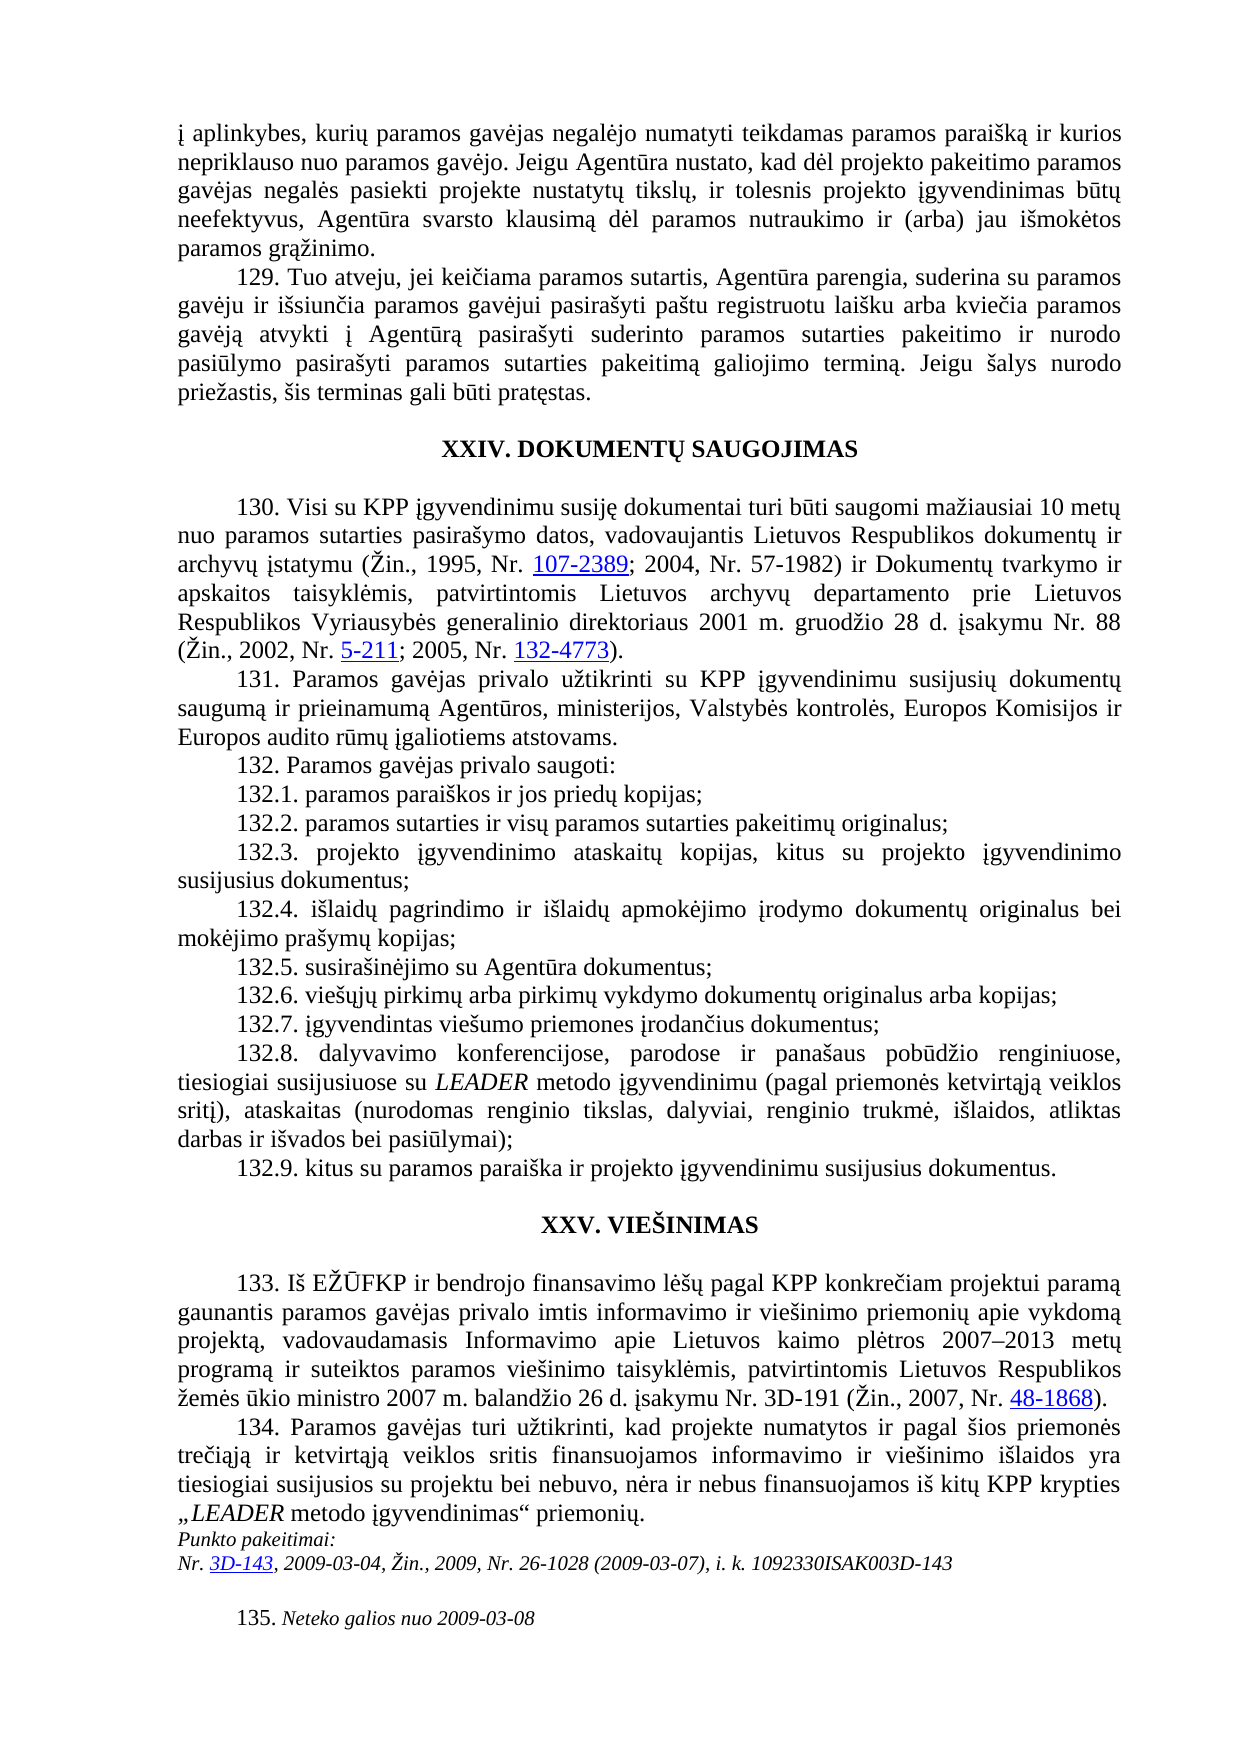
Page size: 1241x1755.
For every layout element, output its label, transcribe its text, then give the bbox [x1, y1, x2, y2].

text į aplinkybes, kurių paramos gavėjas negalėjo numatyti teikdamas paramos paraišką ir kurios nepriklauso nuo paramos gavėjo. Jeigu Agentūra nustato, kad dėl projekto pakeitimo paramos gavėjas negalės pasiekti projekte nustatytų tikslų, ir tolesnis projekto įgyvendinimas būtų neefektyvus, Agentūra svarsto klausimą dėl paramos nutraukimo ir (arba) jau išmokėtos paramos grąžinimo. [177, 118, 1122, 262]
text 133. Iš EŽŪFKP ir bendrojo finansavimo lėšų pagal KPP konkrečiam projektui paramą gaunantis paramos gavėjas privalo imtis informavimo ir viešinimo priemonių apie vykdomą projektą, vadovaudamasis Informavimo apie Lietuvos kaimo plėtros 2007–2013 metų programą ir suteiktos paramos viešinimo taisyklėmis, patvirtintomis Lietuvos Respublikos žemės ūkio ministro 2007 m. balandžio 26 d. įsakymu Nr. 3D-191 (Žin., 2007, Nr. 48-1868). [177, 1268, 1122, 1412]
text 132.8. dalyvavimo konferencijose, parodose ir panašaus pobūdžio renginiuose, tiesiogiai susijusiuose su LEADER metodo įgyvendinimu (pagal priemonės ketvirtąją veiklos sritį), ataskaitas (nurodomas renginio tikslas, dalyviai, renginio trukmė, išlaidos, atliktas darbas ir išvados bei pasiūlymai); [177, 1038, 1122, 1153]
text 132.7. įgyvendintas viešumo priemones įrodančius dokumentus; [177, 1009, 1122, 1038]
text 132.6. viešųjų pirkimų arba pirkimų vykdymo dokumentų originalus arba kopijas; [177, 981, 1122, 1009]
text Nr. 3D-143, 2009-03-04, Žin., 2009, Nr. 26-1028 (2009-03-07), i. k. 1092330ISAK003D-143 [177, 1551, 1122, 1575]
text XXV. VIEŠINIMAS [177, 1211, 1122, 1239]
text 134. Paramos gavėjas turi užtikrinti, kad projekte numatytos ir pagal šios priemonės trečiąją ir ketvirtąją veiklos sritis finansuojamos informavimo ir viešinimo išlaidos yra tiesiogiai susijusios su projektu bei nebuvo, nėra ir nebus finansuojamos iš kitų KPP krypties „LEADER metodo įgyvendinimas“ priemonių. [177, 1412, 1122, 1527]
text 135. Neteko galios nuo 2009-03-08 [177, 1604, 1122, 1630]
text 132.1. paramos paraiškos ir jos priedų kopijas; [177, 779, 1122, 808]
text 132.2. paramos sutarties ir visų paramos sutarties pakeitimų originalus; [177, 808, 1122, 837]
text 132.4. išlaidų pagrindimo ir išlaidų apmokėjimo įrodymo dokumentų originalus bei mokėjimo prašymų kopijas; [177, 894, 1122, 952]
text XXIV. DOKUMENTŲ SAUGOJIMAS [177, 434, 1122, 463]
text 132.5. susirašinėjimo su Agentūra dokumentus; [177, 952, 1122, 981]
text 132. Paramos gavėjas privalo saugoti: [177, 751, 1122, 779]
text 132.3. projekto įgyvendinimo ataskaitų kopijas, kitus su projekto įgyvendinimo susijusius dokumentus; [177, 837, 1122, 894]
text 131. Paramos gavėjas privalo užtikrinti su KPP įgyvendinimu susijusių dokumentų saugumą ir prieinamumą Agentūros, ministerijos, Valstybės kontrolės, Europos Komisijos ir Europos audito rūmų įgaliotiems atstovams. [177, 664, 1122, 751]
text 130. Visi su KPP įgyvendinimu susiję dokumentai turi būti saugomi mažiausiai 10 metų nuo paramos sutarties pasirašymo datos, vadovaujantis Lietuvos Respublikos dokumentų ir archyvų įstatymu (Žin., 1995, Nr. 107-2389; 2004, Nr. 57-1982) ir Dokumentų tvarkymo ir apskaitos taisyklėmis, patvirtintomis Lietuvos archyvų departamento prie Lietuvos Respublikos Vyriausybės generalinio direktoriaus 2001 m. gruodžio 28 d. įsakymu Nr. 88 (Žin., 2002, Nr. 5-211; 2005, Nr. 132-4773). [177, 492, 1122, 664]
text 129. Tuo atveju, jei keičiama paramos sutartis, Agentūra parengia, suderina su paramos gavėju ir išsiunčia paramos gavėjui pasirašyti paštu registruotu laišku arba kviečia paramos gavėją atvykti į Agentūrą pasirašyti suderinto paramos sutarties pakeitimo ir nurodo pasiūlymo pasirašyti paramos sutarties pakeitimą galiojimo terminą. Jeigu šalys nurodo priežastis, šis terminas gali būti pratęstas. [177, 262, 1122, 406]
text 132.9. kitus su paramos paraiška ir projekto įgyvendinimu susijusius dokumentus. [177, 1153, 1122, 1182]
text Punkto pakeitimai: [177, 1527, 1122, 1551]
